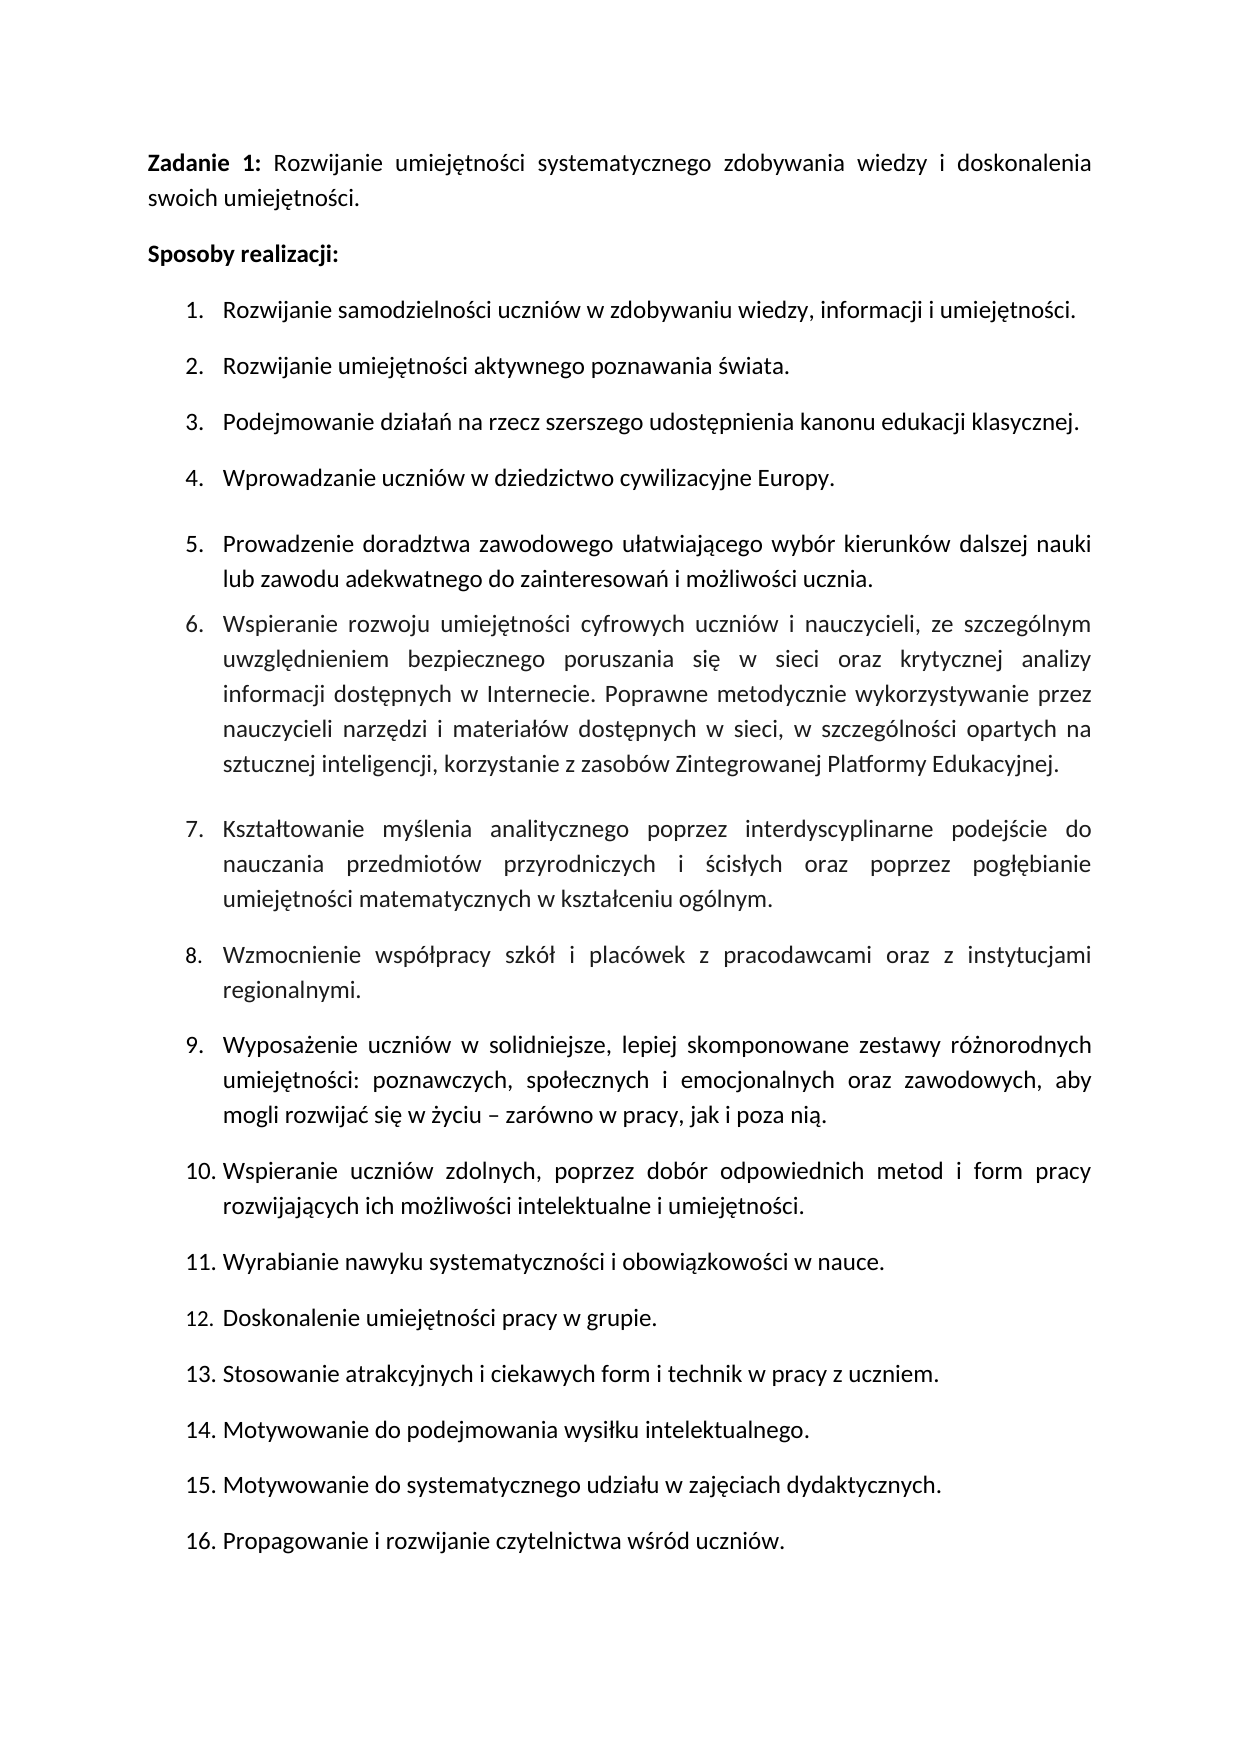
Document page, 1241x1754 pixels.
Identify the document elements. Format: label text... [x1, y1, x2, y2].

list Rozwijanie samodzielności uczniów w zdobywaniu wiedzy, informacji i umiejętności. [185, 294, 1093, 325]
list Wprowadzanie uczniów w dziedzictwo cywilizacyjne Europy. [185, 462, 1093, 492]
list Wzmocnienie współpracy szkół i placówek z pracodawcami oraz z instytucjami regionalnymi. [185, 939, 1093, 1004]
list Wyrabianie nawyku systematyczności i obowiązkowości w nauce. [185, 1246, 1093, 1277]
list Kształtowanie myślenia analitycznego poprzez interdyscyplinarne podejście do nauczania przedmiotów przyrodniczych i ścisłych oraz poprzez pogłębianie umiejętności matematycznych w kształceniu ogólnym. [185, 813, 1093, 913]
list Motywowanie do systematycznego udziału w zajęciach dydaktycznych. [185, 1469, 1093, 1500]
text Zadanie 1: Rozwijanie umiejętności systematycznego zdobywania wiedzy i doskonalenia swoich umiejętności. [148, 148, 1093, 213]
list Stosowanie atrakcyjnych i ciekawych form i technik w pracy z uczniem. [185, 1358, 1093, 1388]
list Doskonalenie umiejętności pracy w grupie. [185, 1302, 1093, 1333]
list Propagowanie i rozwijanie czytelnictwa wśród uczniów. [185, 1525, 1093, 1556]
text Sposoby realizacji: [148, 238, 1093, 269]
list Wspieranie rozwoju umiejętności cyfrowych uczniów i nauczycieli, ze szczególnym uwzględnieniem bezpiecznego poruszania się w sieci oraz krytycznej analizy informacji dostępnych w Internecie. Poprawne metodycznie wykorzystywanie przez nauczycieli narzędzi i materiałów dostępnych w sieci, w szczególności opartych na sztucznej inteligencji, korzystanie z zasobów Zintegrowanej Platformy Edukacyjnej. [185, 608, 1093, 779]
list Prowadzenie doradztwa zawodowego ułatwiającego wybór kierunków dalszej nauki lub zawodu adekwatnego do zainteresowań i możliwości ucznia. [185, 528, 1093, 593]
list Rozwijanie umiejętności aktywnego poznawania świata. [185, 350, 1093, 381]
list Podejmowanie działań na rzecz szerszego udostępnienia kanonu edukacji klasycznej. [185, 406, 1093, 436]
list Motywowanie do podejmowania wysiłku intelektualnego. [185, 1414, 1093, 1444]
list Wspieranie uczniów zdolnych, poprzez dobór odpowiednich metod i form pracy rozwijających ich możliwości intelektualne i umiejętności. [185, 1155, 1093, 1221]
list Wyposażenie uczniów w solidniejsze, lepiej skomponowane zestawy różnorodnych umiejętności: poznawczych, społecznych i emocjonalnych oraz zawodowych, aby mogli rozwijać się w życiu – zarówno w pracy, jak i poza nią. [185, 1029, 1093, 1130]
